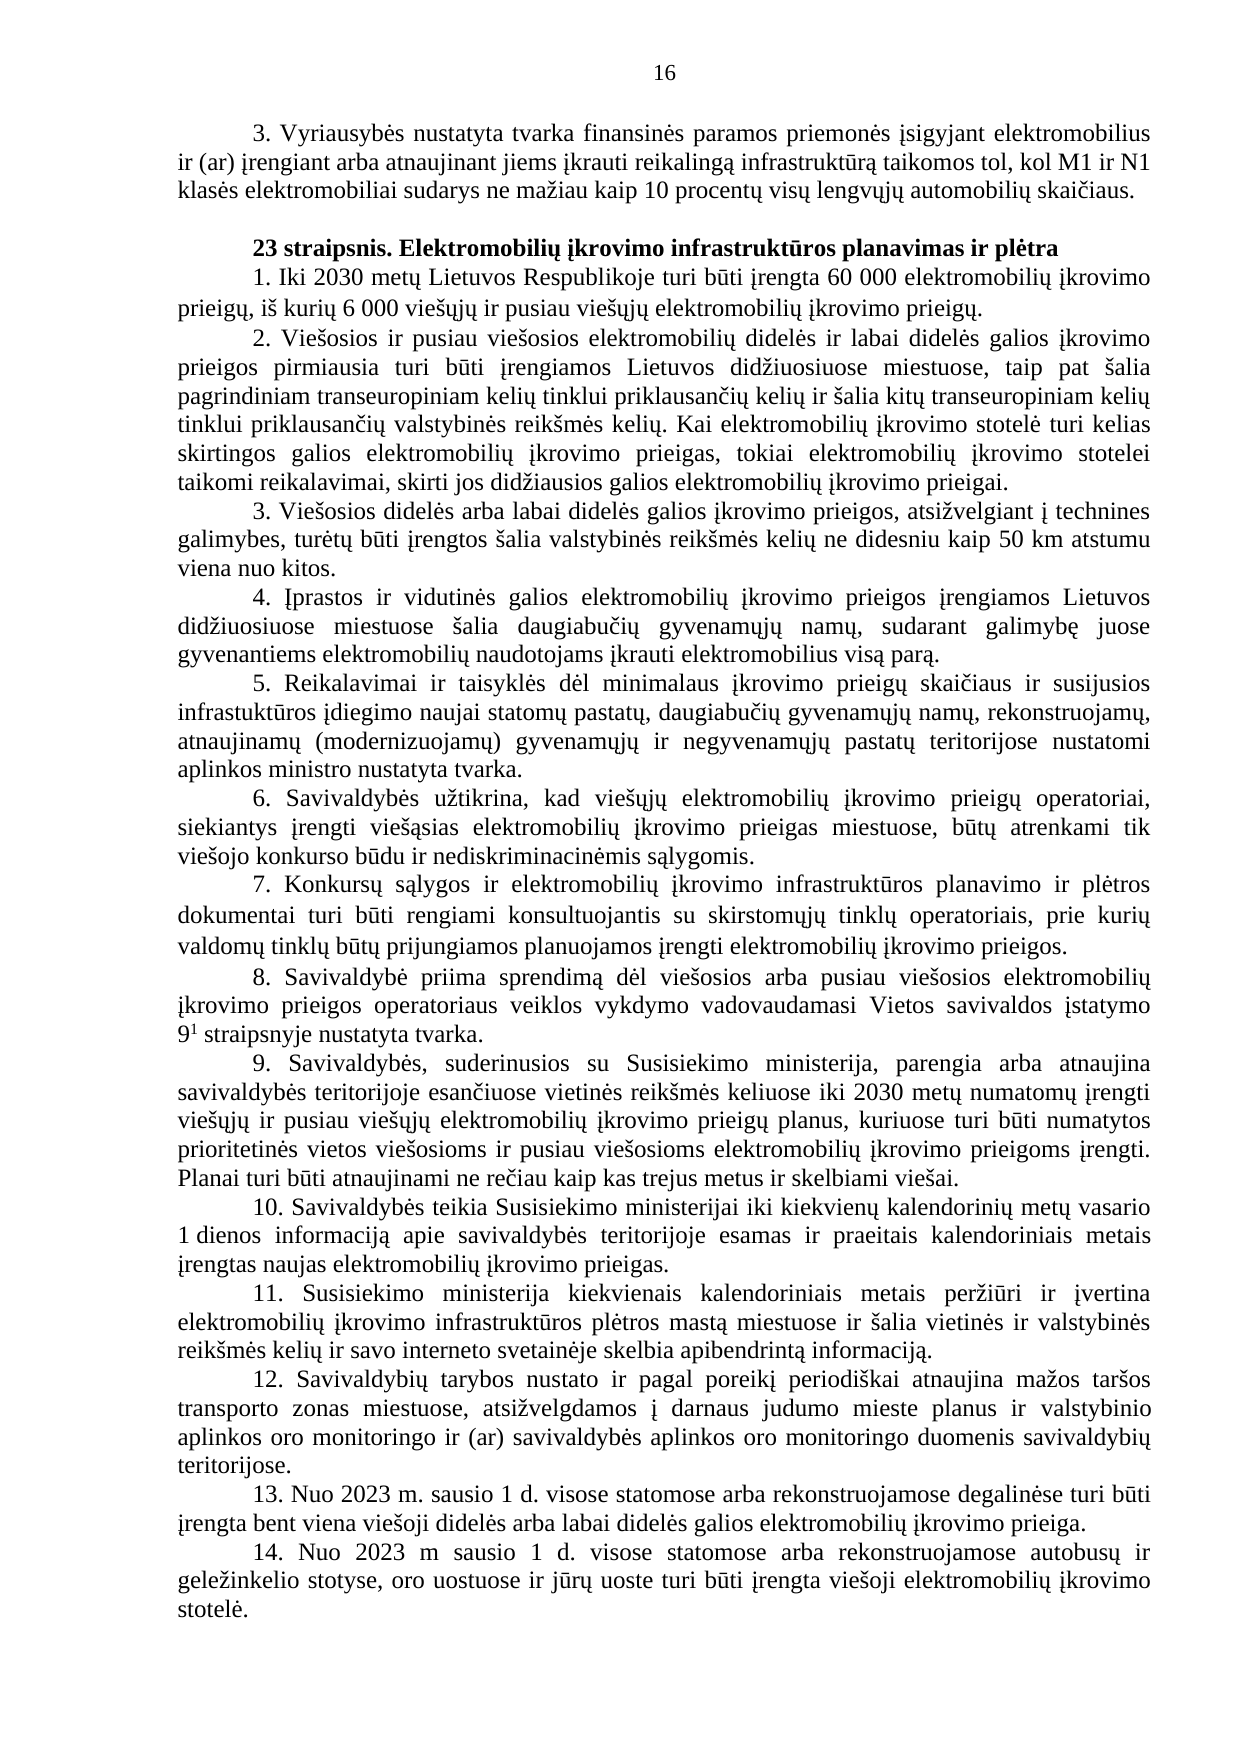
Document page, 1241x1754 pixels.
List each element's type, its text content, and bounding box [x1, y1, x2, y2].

text 7. Konkursų sąlygos ir elektromobilių įkrovimo infrastruktūros planavimo ir plėtros dokumentai turi būti rengiami konsultuojantis su skirstomųjų tinklų operatoriais, prie kurių valdomų tinklų būtų prijungiamos planuojamos įrengti elektromobilių įkrovimo prieigos. [177, 869, 1152, 960]
text 3. Viešosios didelės arba labai didelės galios įkrovimo prieigos, atsižvelgiant į technines galimybes, turėtų būti įrengtos šalia valstybinės reikšmės kelių ne didesniu kaip 50 km atstumu viena nuo kitos. [177, 496, 1152, 582]
text 23 straipsnis. Elektromobilių įkrovimo infrastruktūros planavimas ir plėtra [177, 233, 1152, 262]
text 3. Vyriausybės nustatyta tvarka finansinės paramos priemonės įsigyjant elektromobilius ir (ar) įrengiant arba atnaujinant jiems įkrauti reikalingą infrastruktūrą taikomos tol, kol M1 ir N1 klasės elektromobiliai sudarys ne mažiau kaip 10 procentų visų lengvųjų automobilių skaičiaus. [177, 118, 1152, 204]
text 10. Savivaldybės teikia Susisiekimo ministerijai iki kiekvienų kalendorinių metų vasario 1 dienos informaciją apie savivaldybės teritorijoje esamas ir praeitais kalendoriniais metais įrengtas naujas elektromobilių įkrovimo prieigas. [177, 1192, 1152, 1278]
text 9. Savivaldybės, suderinusios su Susisiekimo ministerija, parengia arba atnaujina savivaldybės teritorijoje esančiuose vietinės reikšmės keliuose iki 2030 metų numatomų įrengti viešųjų ir pusiau viešųjų elektromobilių įkrovimo prieigų planus, kuriuose turi būti numatytos prioritetinės vietos viešosioms ir pusiau viešosioms elektromobilių įkrovimo prieigoms įrengti. Planai turi būti atnaujinami ne rečiau kaip kas trejus metus ir skelbiami viešai. [177, 1048, 1152, 1192]
text 4. Įprastos ir vidutinės galios elektromobilių įkrovimo prieigos įrengiamos Lietuvos didžiuosiuose miestuose šalia daugiabučių gyvenamųjų namų, sudarant galimybę juose gyvenantiems elektromobilių naudotojams įkrauti elektromobilius visą parą. [177, 582, 1152, 668]
text 11. Susisiekimo ministerija kiekvienais kalendoriniais metais peržiūri ir įvertina elektromobilių įkrovimo infrastruktūros plėtros mastą miestuose ir šalia vietinės ir valstybinės reikšmės kelių ir savo interneto svetainėje skelbia apibendrintą informaciją. [177, 1278, 1152, 1364]
text 6. Savivaldybės užtikrina, kad viešųjų elektromobilių įkrovimo prieigų operatoriai, siekiantys įrengti viešąsias elektromobilių įkrovimo prieigas miestuose, būtų atrenkami tik viešojo konkurso būdu ir nediskriminacinėmis sąlygomis. [177, 783, 1152, 869]
text 13. Nuo 2023 m. sausio 1 d. visose statomose arba rekonstruojamose degalinėse turi būti įrengta bent viena viešoji didelės arba labai didelės galios elektromobilių įkrovimo prieiga. [177, 1479, 1152, 1537]
text 5. Reikalavimai ir taisyklės dėl minimalaus įkrovimo prieigų skaičiaus ir susijusios infrastuktūros įdiegimo naujai statomų pastatų, daugiabučių gyvenamųjų namų, rekonstruojamų, atnaujinamų (modernizuojamų) gyvenamųjų ir negyvenamųjų pastatų teritorijose nustatomi aplinkos ministro nustatyta tvarka. [177, 668, 1152, 783]
text 12. Savivaldybių tarybos nustato ir pagal poreikį periodiškai atnaujina mažos taršos transporto zonas miestuose, atsižvelgdamos į darnaus judumo mieste planus ir valstybinio aplinkos oro monitoringo ir (ar) savivaldybės aplinkos oro monitoringo duomenis savivaldybių teritorijose. [177, 1364, 1152, 1479]
text 2. Viešosios ir pusiau viešosios elektromobilių didelės ir labai didelės galios įkrovimo prieigos pirmiausia turi būti įrengiamos Lietuvos didžiuosiuose miestuose, taip pat šalia pagrindiniam transeuropiniam kelių tinklui priklausančių kelių ir šalia kitų transeuropiniam kelių tinklui priklausančių valstybinės reikšmės kelių. Kai elektromobilių įkrovimo stotelė turi kelias skirtingos galios elektromobilių įkrovimo prieigas, tokiai elektromobilių įkrovimo stotelei taikomi reikalavimai, skirti jos didžiausios galios elektromobilių įkrovimo prieigai. [177, 323, 1152, 496]
text 1. Iki 2030 metų Lietuvos Respublikoje turi būti įrengta 60 000 elektromobilių įkrovimo prieigų, iš kurių 6 000 viešųjų ir pusiau viešųjų elektromobilių įkrovimo prieigų. [177, 262, 1152, 321]
text 14. Nuo 2023 m sausio 1 d. visose statomose arba rekonstruojamose autobusų ir geležinkelio stotyse, oro uostuose ir jūrų uoste turi būti įrengta viešoji elektromobilių įkrovimo stotelė. [177, 1537, 1152, 1623]
text 8. Savivaldybė priima sprendimą dėl viešosios arba pusiau viešosios elektromobilių įkrovimo prieigos operatoriaus veiklos vykdymo vadovaudamasi Vietos savivaldos įstatymo 91 straipsnyje nustatyta tvarka. [177, 962, 1152, 1048]
